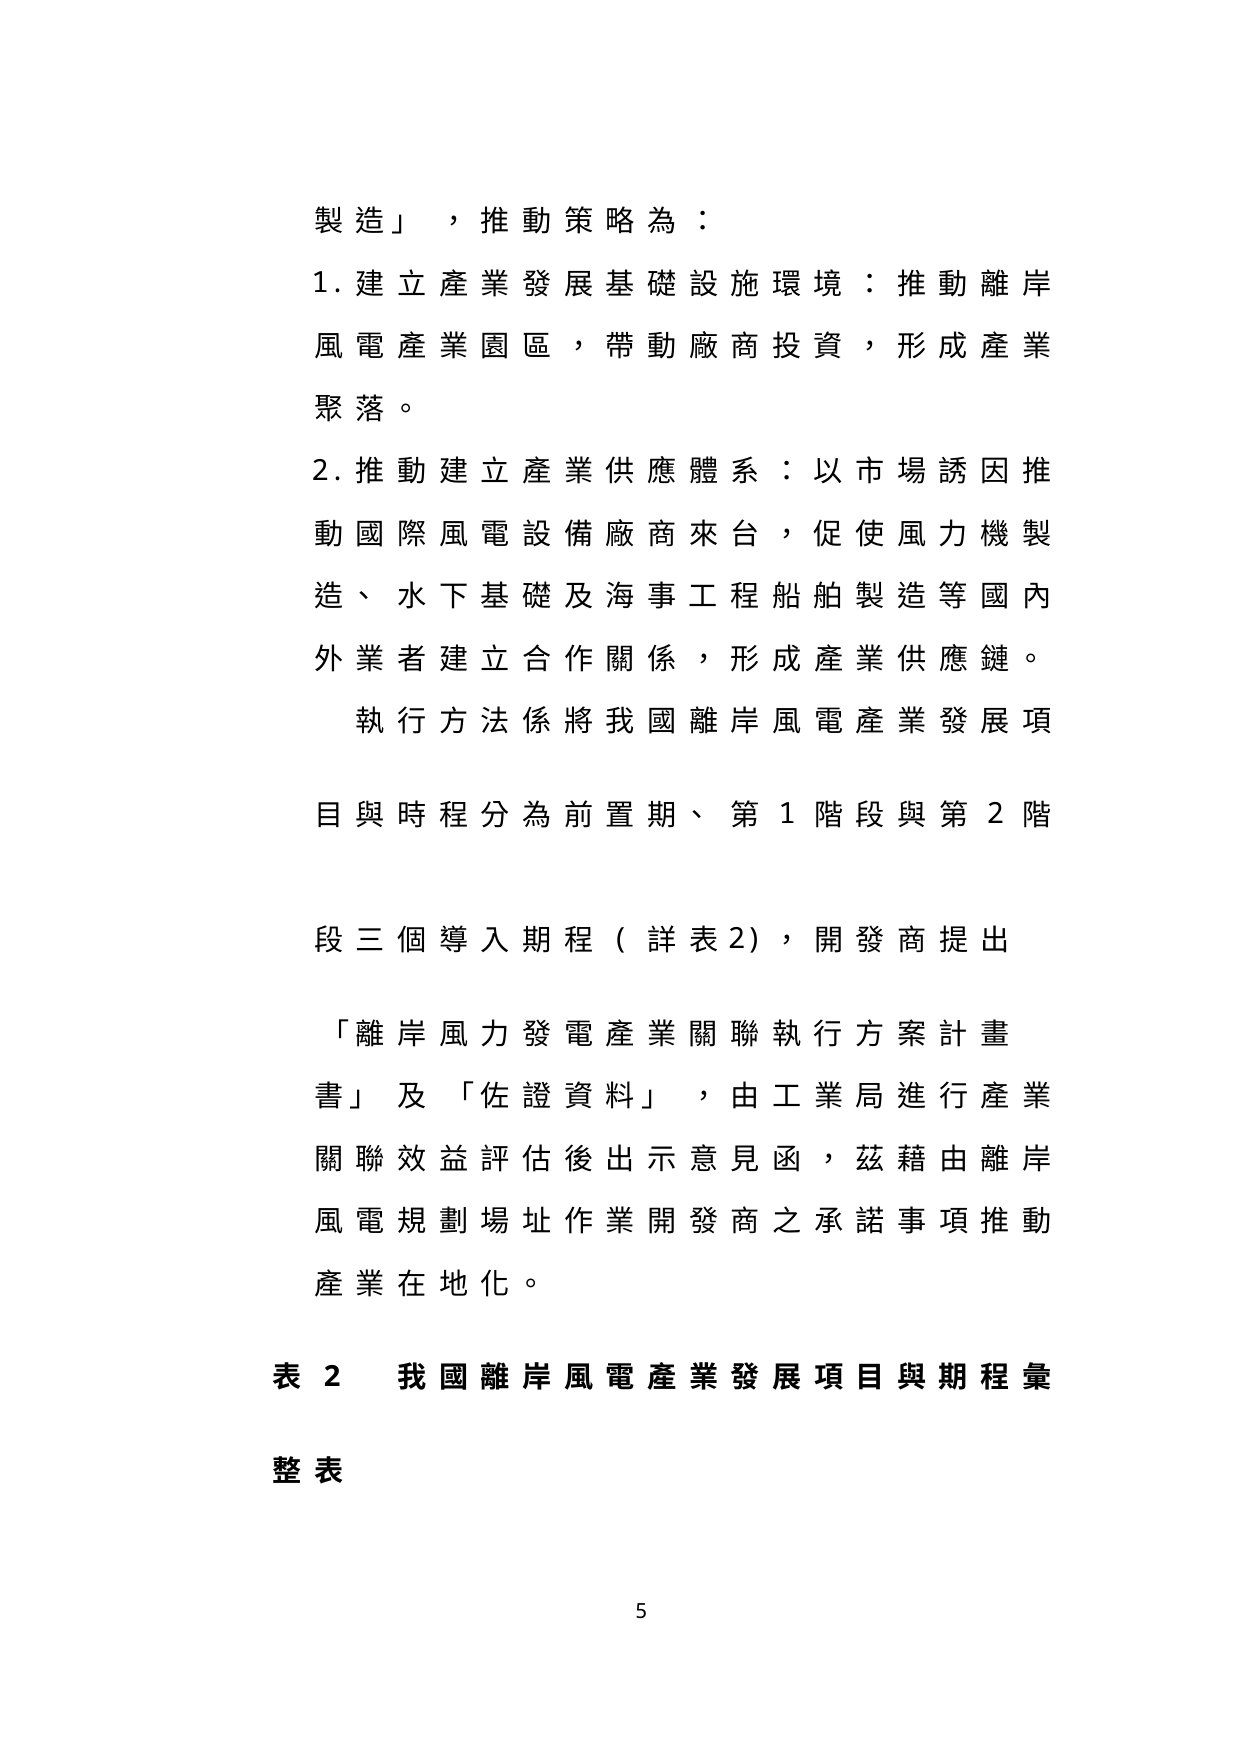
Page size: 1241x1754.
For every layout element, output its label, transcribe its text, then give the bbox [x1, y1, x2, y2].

text 執行方法係將我國離岸風電產業發展項目與時程分為前置期、第1階段與第2階段三個導入期程(詳表2)，開發商提出「離岸風力發電產業關聯執行方案計畫書」及「佐證資料」，由工業局進行產業關聯效益評估後出示意見函，茲藉由離岸風電規劃場址作業開發商之承諾事項推動產業在地化。 [271, 677, 1058, 1302]
text 1.建立產業發展基礎設施環境：推動離岸風電產業園區，帶動廠商投資，形成產業聚落。 [271, 240, 1058, 427]
text 2.推動建立產業供應體系：以市場誘因推動國際風電設備廠商來台，促使風力機製造、水下基礎及海事工程船舶製造等國內外業者建立合作關係，形成產業供應鏈。 [271, 427, 1058, 677]
text 為推動離岸風力發電產業發展，工業局配合能源局離岸風電「先淺海、後深海」及「先示範、次潛力、後區塊」3階段推動策略，於第2階段離岸風電潛力場址推動時，公告「離岸風電產業政策」及「離岸風力發電產業關聯執行方案計畫書架構說明」；預期2025年帶動離岸風力機、水下基礎及海事工程等整體產業鏈累計促進投資332億元，當年度產值達1,218億元，累計新增就業2,061人。擬定之重點發展產業為「離岸風力機組裝暨零組件與電力設施」、「水下基礎製造」及「船舶製造」，推動策略為： [271, 177, 1058, 240]
text 表2 我國離岸風電產業發展項目與期程彙整表 [231, 1302, 1058, 1490]
